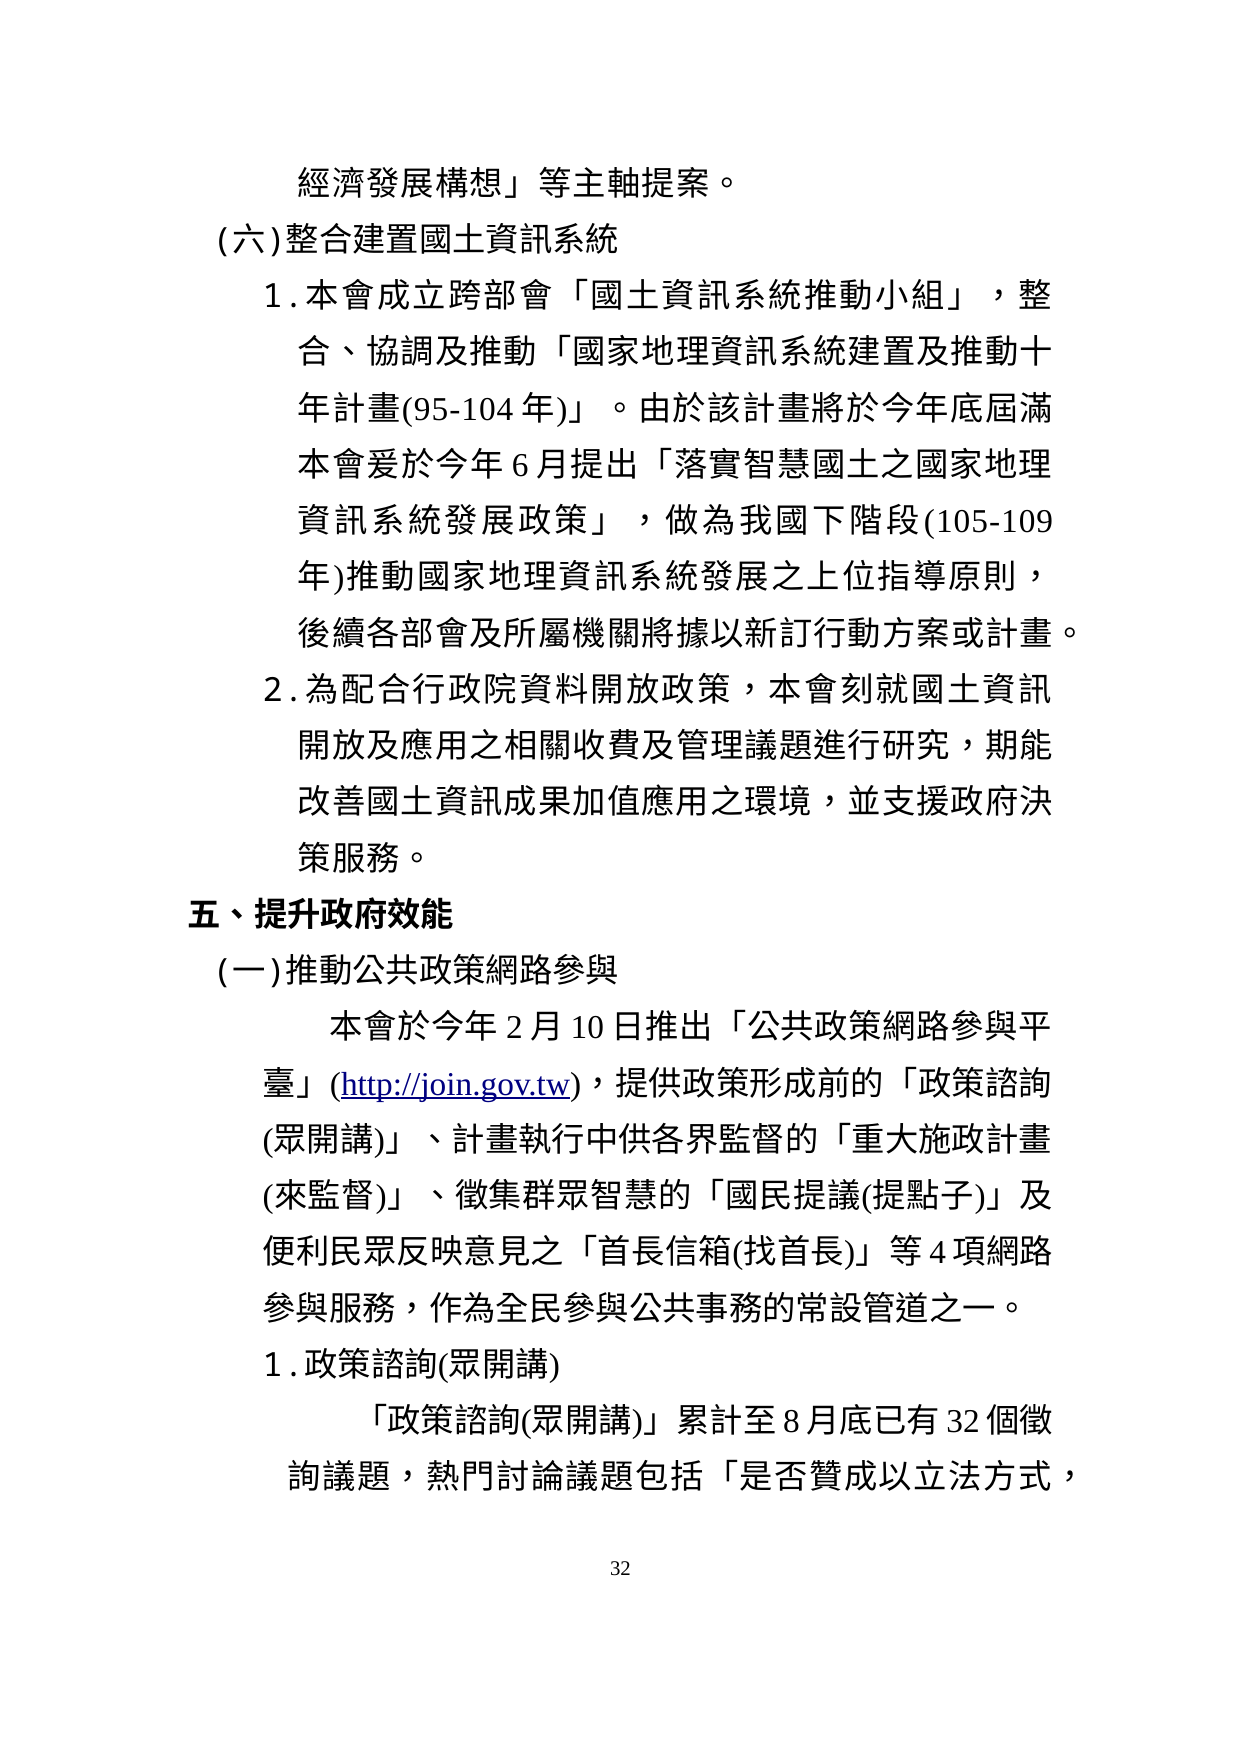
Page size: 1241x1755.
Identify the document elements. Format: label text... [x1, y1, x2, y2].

text 1.政策諮詢(眾開講) [262, 1331, 1053, 1387]
subtitle 五、提升政府效能 [187, 881, 1053, 937]
text (一)推動公共政策網路參與 [212, 937, 1053, 994]
text (六)整合建置國土資訊系統 [212, 206, 1053, 262]
text 「政策諮詢(眾開講)」累計至8月底已有32個徵詢議題，熱門討論議題包括「是否贊成以立法方式，給予同性戀者「類似婚姻」或「婚姻」關係，以保障其權利及法律地位？」、「規劃寵物相關稅收專款專用，解決流浪犬管理經費不足問題」、「通姦罪應否除罪？」、「未來電力哪裡來？」及「桃園國際機場第三航站區計畫」等。 [287, 1387, 1053, 1500]
text 2.為配合行政院資料開放政策，本會刻就國土資訊開放及應用之相關收費及管理議題進行研究，期能改善國土資訊成果加值應用之環境，並支援政府決策服務。 [262, 656, 1053, 881]
text 經濟發展構想」等主軸提案。 [262, 150, 1053, 206]
text 1.本會成立跨部會「國土資訊系統推動小組」，整合、協調及推動「國家地理資訊系統建置及推動十年計畫(95-104年)」。由於該計畫將於今年底屆滿，本會爰於今年6月提出「落實智慧國土之國家地理資訊系統發展政策」，做為我國下階段(105-109年)推動國家地理資訊系統發展之上位指導原則，後續各部會及所屬機關將據以新訂行動方案或計畫。 [262, 262, 1053, 656]
text 本會於今年2月10日推出「公共政策網路參與平臺」(http://join.gov.tw)，提供政策形成前的「政策諮詢(眾開講)」、計畫執行中供各界監督的「重大施政計畫(來監督)」、徵集群眾智慧的「國民提議(提點子)」及便利民眾反映意見之「首長信箱(找首長)」等4項網路參與服務，作為全民參與公共事務的常設管道之一。 [262, 994, 1053, 1331]
